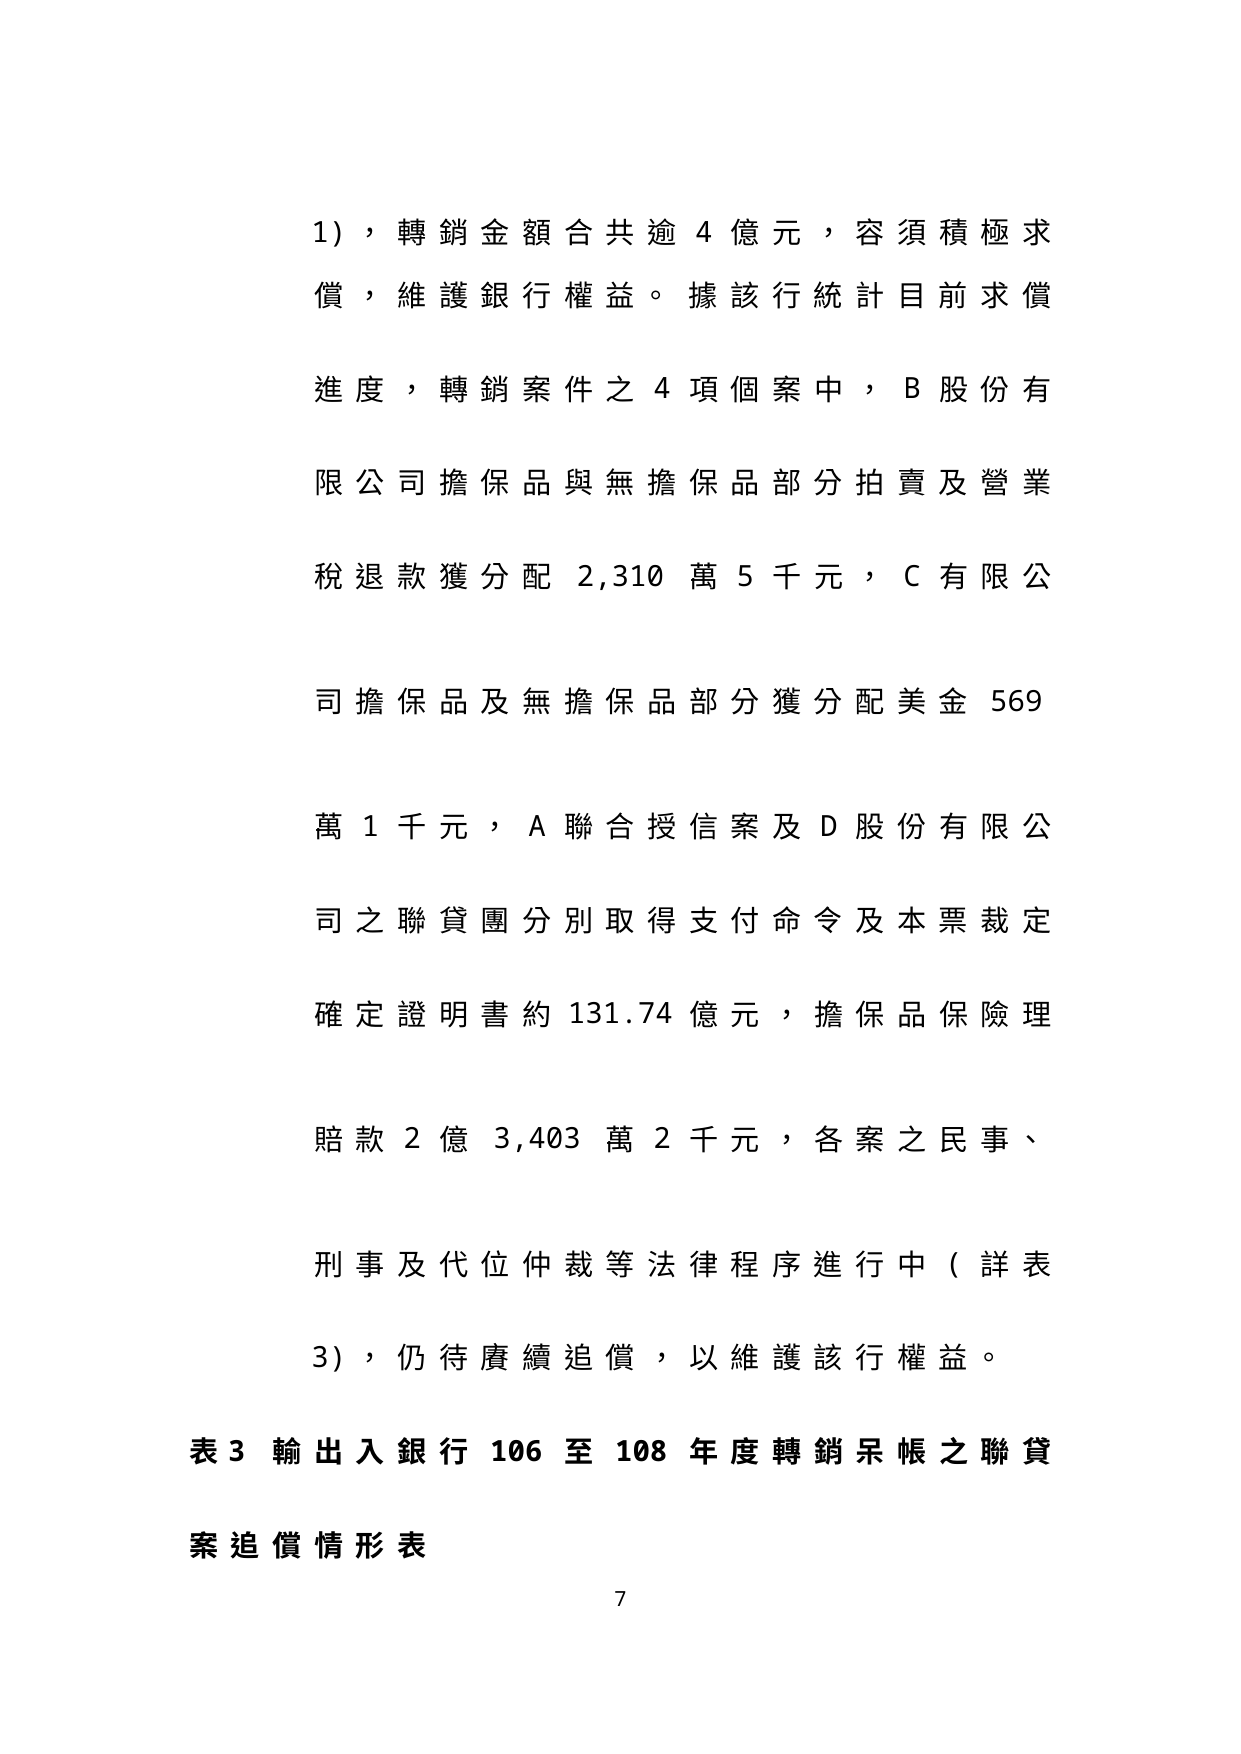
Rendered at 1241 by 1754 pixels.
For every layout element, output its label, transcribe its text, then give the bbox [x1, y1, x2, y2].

text 1)，轉銷金額合共逾4億元，容須積極求償，維護銀行權益。據該行統計目前求償進度，轉銷案件之4項個案中，B股份有限公司擔保品與無擔保品部分拍賣及營業稅退款獲分配2,310萬5千元，C有限公司擔保品及無擔保品部分獲分配美金569萬1千元，A聯合授信案及D股份有限公司之聯貸團分別取得支付命令及本票裁定確定證明書約131.74億元，擔保品保險理賠款2億3,403萬2千元，各案之民事、刑事及代位仲裁等法律程序進行中(詳表3)，仍待賡續追償，以維護該行權益。 [271, 189, 1058, 1377]
text 表3 輸出入銀行106至108年度轉銷呆帳之聯貸案追償情形表 [142, 1377, 1058, 1564]
